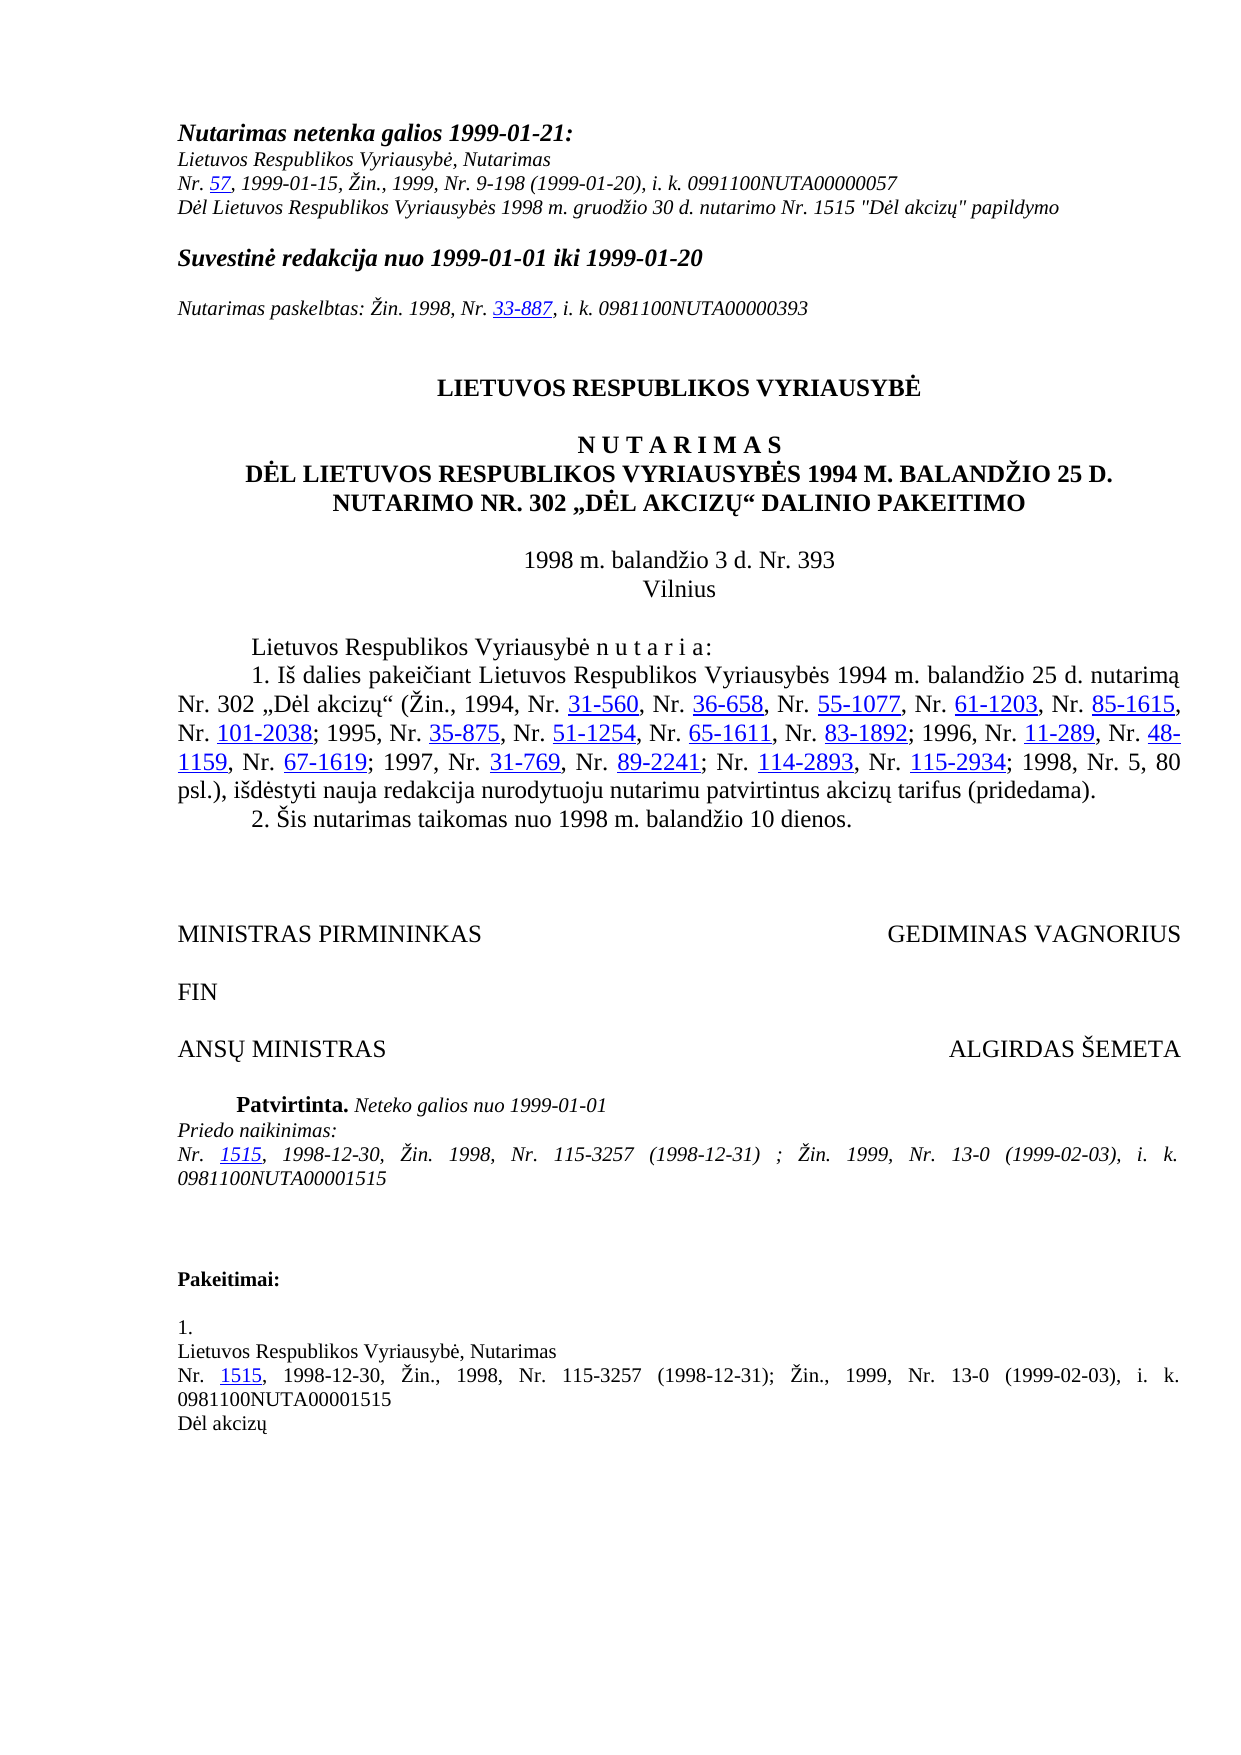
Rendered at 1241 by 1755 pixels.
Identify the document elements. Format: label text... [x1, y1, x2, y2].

text Ministras Pirmininkas Gediminas Vagnorius [177, 919, 1181, 948]
text Nr. 57, 1999-01-15, Žin., 1999, Nr. 9-198 (1999-01-20), i. k. 0991100NUTA00000057 [177, 171, 1181, 195]
text Vilnius [177, 574, 1181, 603]
text 1998 m. balandžio 3 d. Nr. 393 [177, 545, 1181, 574]
text Nr. 1515, 1998-12-30, Žin., 1998, Nr. 115-3257 (1998-12-31); Žin., 1999, Nr. 13-0 (1999-02-03), i. k. 0981100NUTA00001515 [177, 1363, 1181, 1411]
text LIETUVOS RESPUBLIKOS VYRIAUSYBĖ [177, 373, 1181, 402]
text Lietuvos Respublikos Vyriausybė nutaria: [177, 632, 1181, 660]
text ansų ministras Algirdas Šemeta [177, 1034, 1181, 1063]
text Nr. 1515, 1998-12-30, Žin. 1998, Nr. 115-3257 (1998-12-31) ; Žin. 1999, Nr. 13-0 (1999-02-03), i. k. 0981100NUTA00001515 [177, 1142, 1181, 1190]
text N U T A R I M A S [177, 430, 1181, 459]
text Pakeitimai: [177, 1267, 1181, 1291]
text Lietuvos Respublikos Vyriausybė, Nutarimas [177, 147, 1181, 171]
text Nutarimas paskelbtas: Žin. 1998, Nr. 33-887, i. k. 0981100NUTA00000393 [177, 296, 1181, 320]
text DĖL LIETUVOS RESPUBLIKOS VYRIAUSYBĖS 1994 M. BALANDŽIO 25 D. NUTARIMO NR. 302 „DĖL AKCIZŲ“ DALINIO PAKEITIMO [177, 459, 1181, 517]
text Patvirtinta. Neteko galios nuo 1999-01-01 [177, 1092, 1181, 1118]
text Dėl Lietuvos Respublikos Vyriausybės 1998 m. gruodžio 30 d. nutarimo Nr. 1515 "Dėl akcizų" papildymo [177, 195, 1181, 219]
text 1. [177, 1315, 1181, 1339]
text Lietuvos Respublikos Vyriausybė, Nutarimas [177, 1339, 1181, 1363]
text Priedo naikinimas: [177, 1118, 1181, 1142]
text Dėl akcizų [177, 1411, 1181, 1435]
text 2. Šis nutarimas taikomas nuo 1998 m. balandžio 10 dienos. [177, 804, 1181, 833]
text 1. Iš dalies pakeičiant Lietuvos Respublikos Vyriausybės 1994 m. balandžio 25 d. nutarimą Nr. 302 „Dėl akcizų“ (Žin., 1994, Nr. 31-560, Nr. 36-658, Nr. 55-1077, Nr. 61-1203, Nr. 85-1615, Nr. 101-2038; 1995, Nr. 35-875, Nr. 51-1254, Nr. 65-1611, Nr. 83-1892; 1996, Nr. 11-289, Nr. 48-1159, Nr. 67-1619; 1997, Nr. 31-769, Nr. 89-2241; Nr. 114-2893, Nr. 115-2934; 1998, Nr. 5, 80 psl.), išdėstyti nauja redakcija nurodytuoju nutarimu patvirtintus akcizų tarifus (pridedama). [177, 660, 1181, 804]
text Fin [177, 977, 1181, 1005]
text Suvestinė redakcija nuo 1999-01-01 iki 1999-01-20 [177, 243, 1181, 272]
text Nutarimas netenka galios 1999-01-21: [177, 118, 1181, 147]
